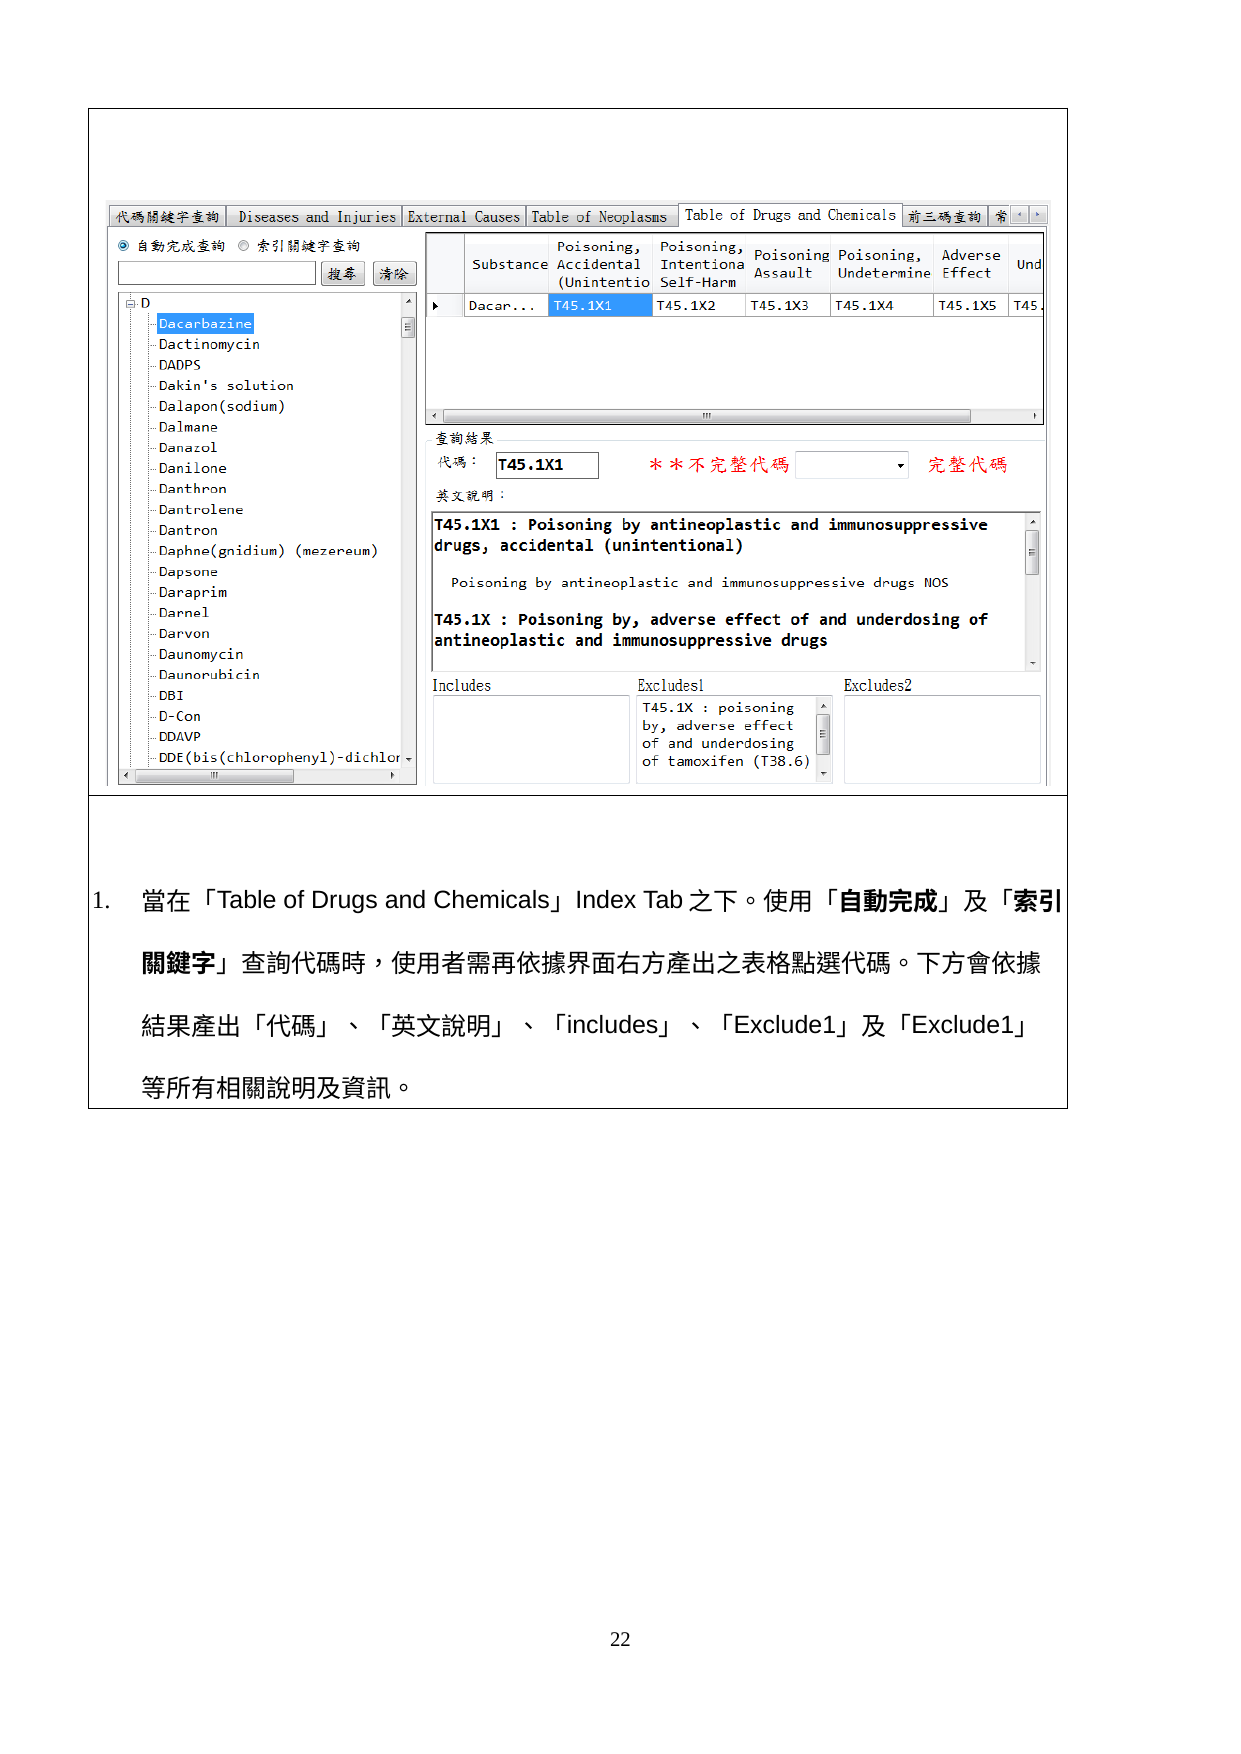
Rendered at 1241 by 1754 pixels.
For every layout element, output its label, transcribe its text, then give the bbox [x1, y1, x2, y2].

table_cell 當在「Table of Drugs and Chemicals」Index Tab之下。使用「自動完成」及「索引關鍵字」查詢代碼時，使用者需再依據界面右方產出之表格點選代碼。下方會依據結果產出「代碼」、「英文說明」、「includes」、「Exclude1」及「Exclude1」 等所有相關說明及資訊。 [89, 796, 1067, 1108]
table_cell [89, 109, 1067, 795]
